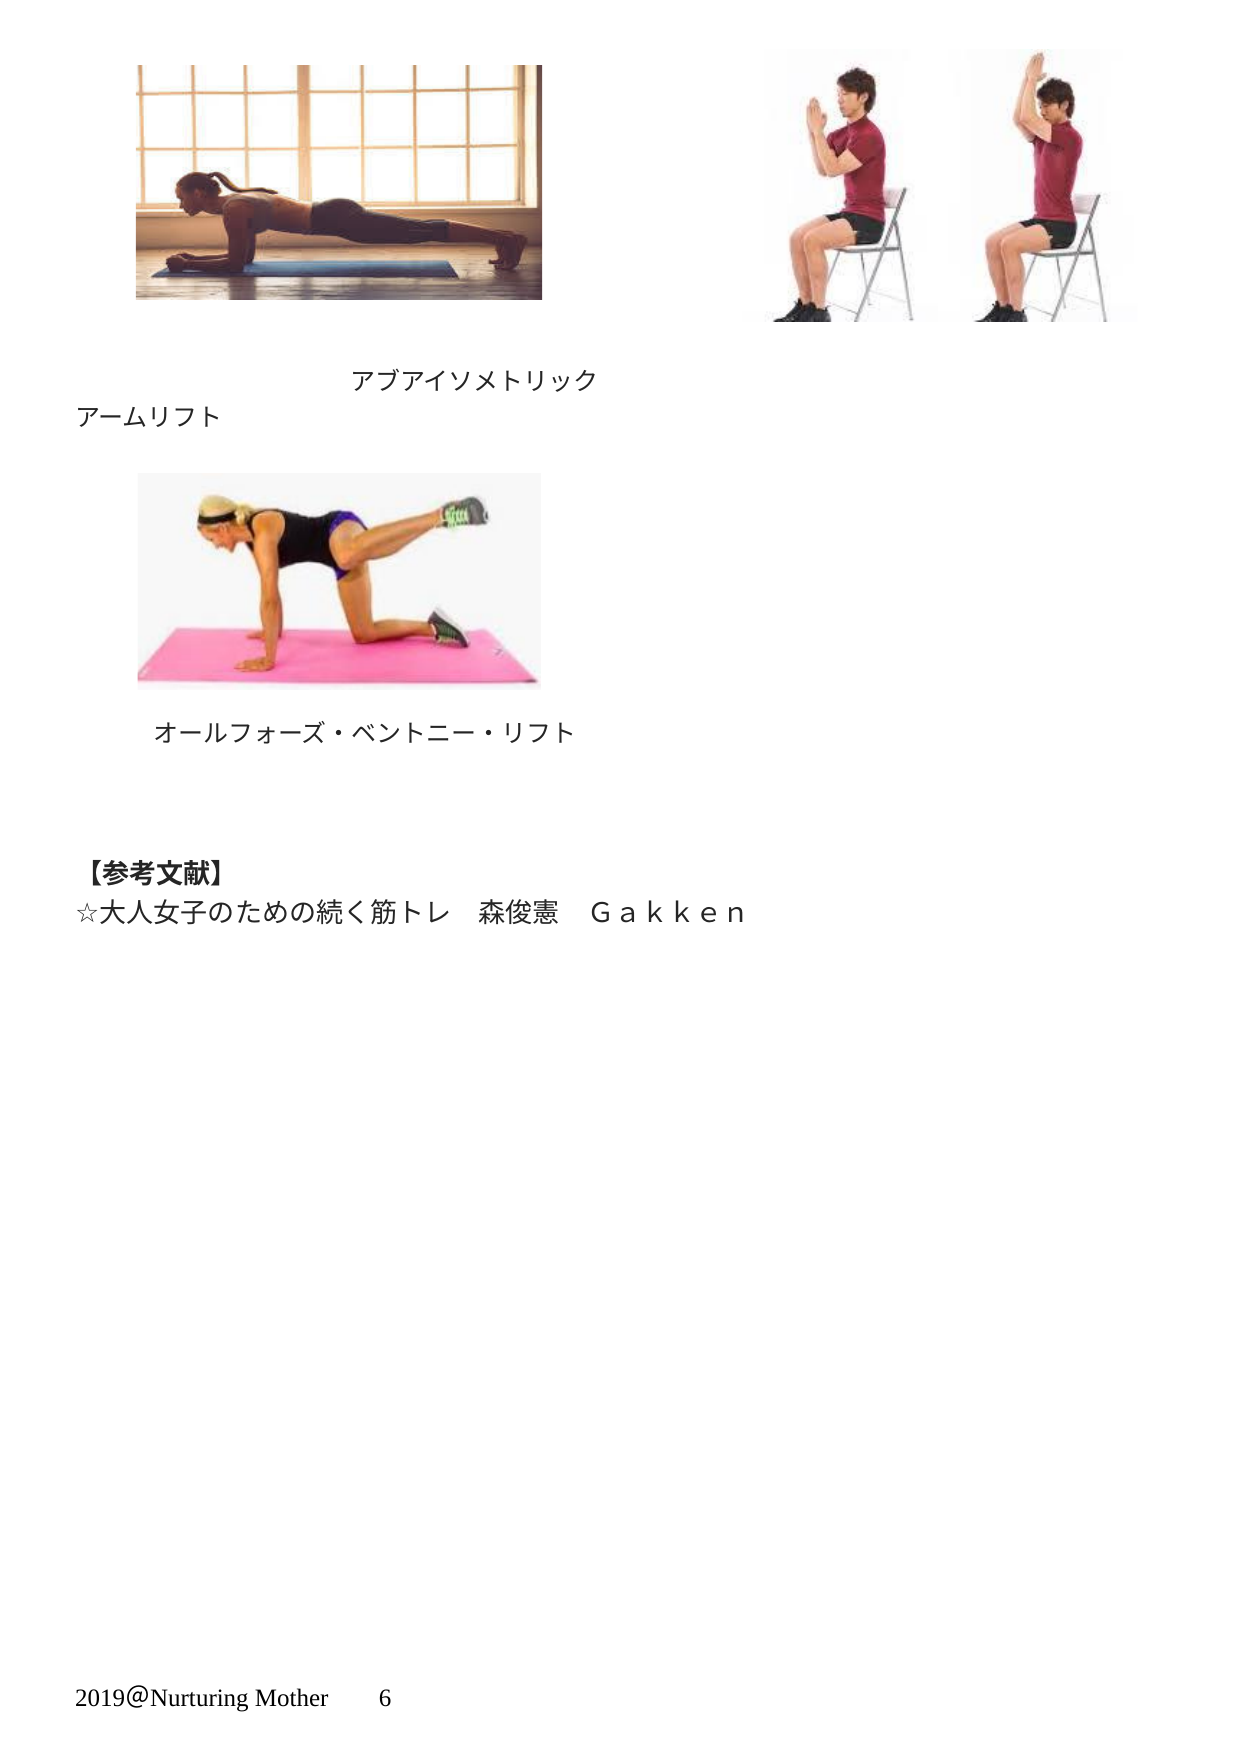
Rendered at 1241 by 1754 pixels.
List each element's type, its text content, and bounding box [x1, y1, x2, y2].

text ☆大人女子のための続く筋トレ 森俊憲 Ｇａｋｋｅｎ [75, 891, 1203, 930]
text 【参考文献】 [75, 852, 1203, 891]
text オールフォーズ・ベントニー・リフト [75, 713, 1203, 749]
text アブアイソメトリック アームリフト [75, 362, 1203, 434]
picture [137, 473, 541, 690]
picture [135, 65, 543, 300]
picture [742, 49, 1138, 322]
